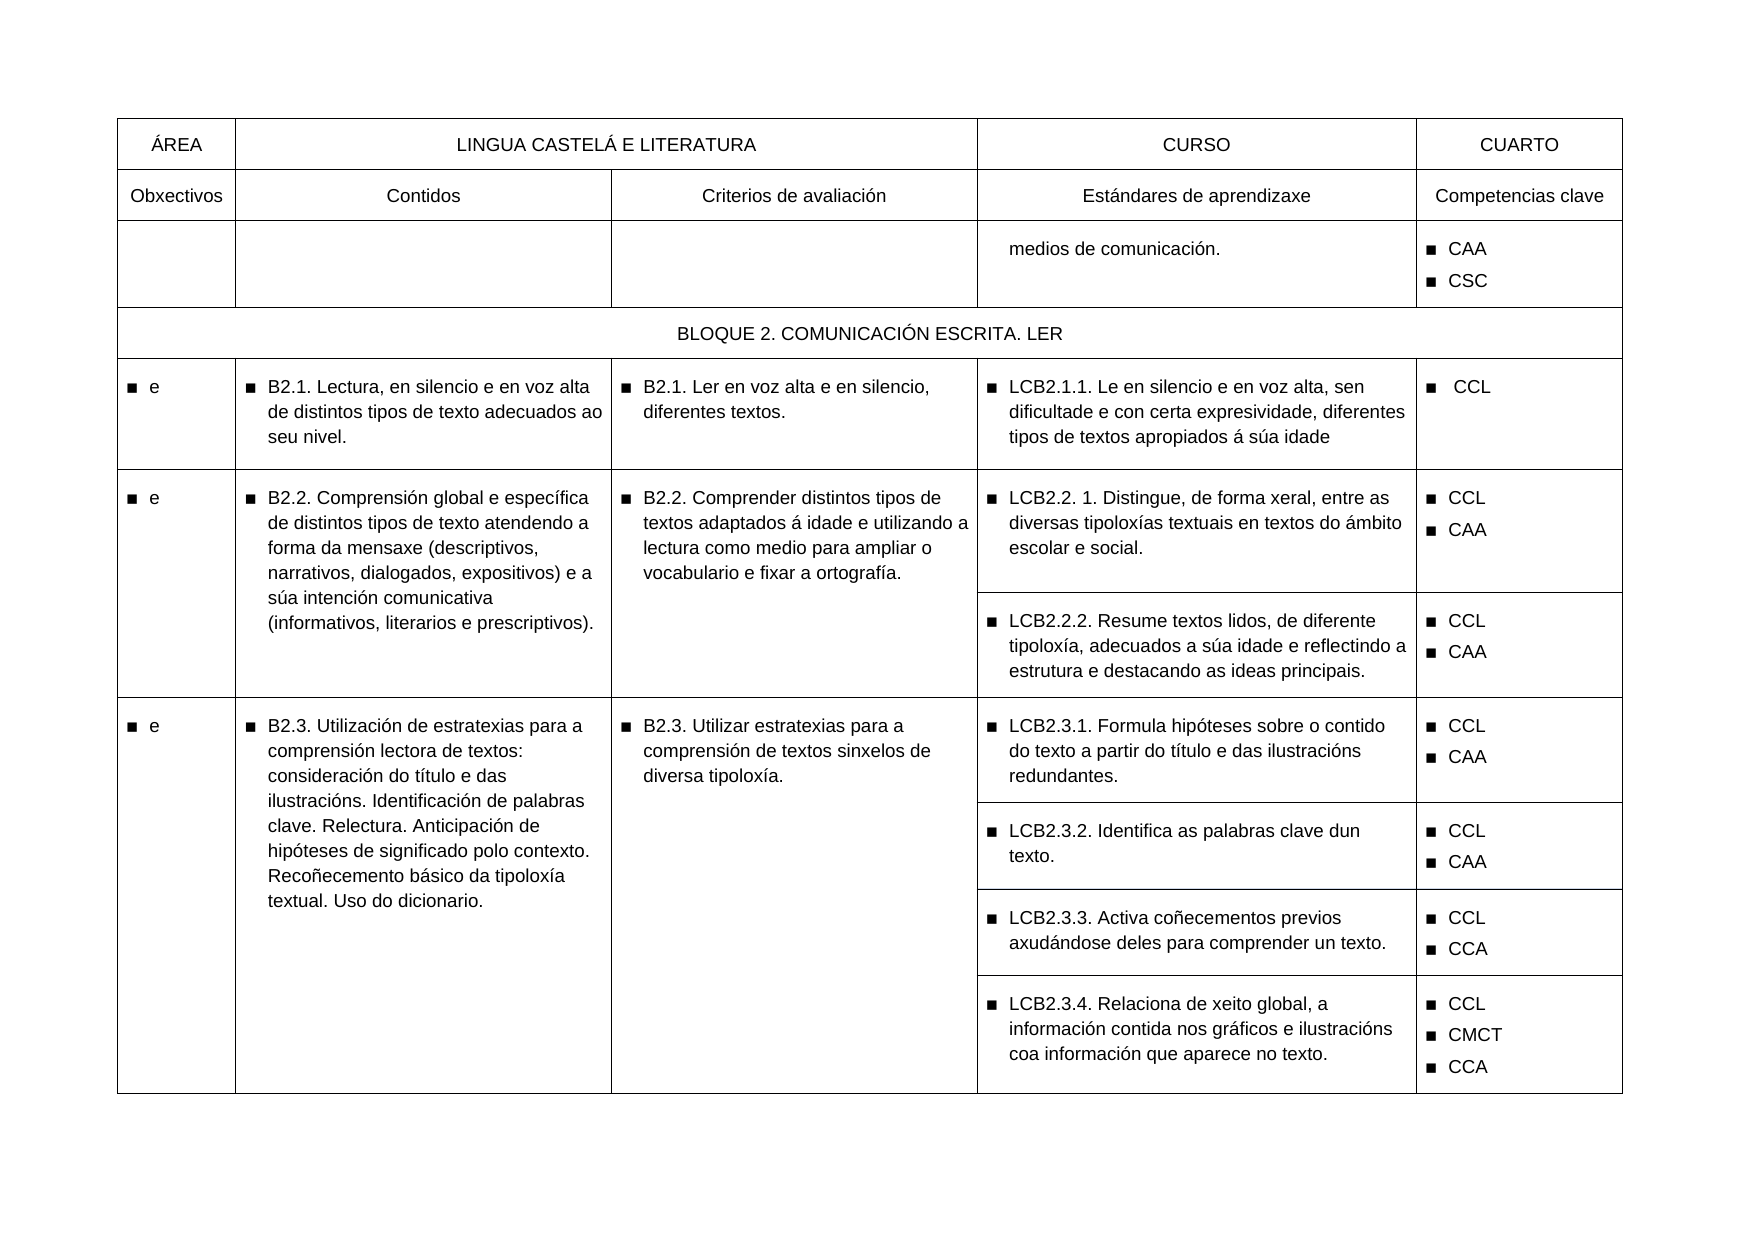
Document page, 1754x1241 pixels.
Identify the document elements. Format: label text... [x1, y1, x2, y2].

table_cell CCL CAA [1417, 593, 1622, 697]
table_cell CCL CD CAA CSC [1417, 221, 1622, 307]
table_header CURSO [978, 119, 1416, 169]
table_cell Obxectivos [118, 170, 235, 220]
table_cell B2.3. Utilización de estratexias para a comprensión lectora de textos: consideración do título e das ilustracións. Identificación de palabras clave. Relectura. Anticipación de hipóteses de significado polo contexto. Recoñecemento básico da tipoloxía textual. Uso do dicionario. [236, 698, 611, 1093]
table_cell Estándares de aprendizaxe [978, 170, 1416, 220]
table_cell e [118, 470, 235, 697]
table_cell CCL CAA [1417, 803, 1622, 888]
table_cell LCB2.1.1. Le en silencio e en voz alta, sen dificultade e con certa expresividade, diferentes tipos de textos apropiados á súa idade [978, 359, 1416, 469]
table_cell B2.2. Comprender distintos tipos de textos adaptados á idade e utilizando a lectura como medio para ampliar o vocabulario e fixar a ortografía. [612, 470, 977, 697]
table_cell B2.2. Comprensión global e específica de distintos tipos de texto atendendo a forma da mensaxe (descriptivos, narrativos, dialogados, expositivos) e a súa intención comunicativa (informativos, literarios e prescriptivos). [236, 470, 611, 697]
table_cell CCL CCA [1417, 890, 1622, 975]
table_cell CCL CAA [1417, 698, 1622, 802]
table_header ÁREA [118, 119, 235, 169]
table_cell Competencias clave [1417, 170, 1622, 220]
table_header LINGUA CASTELÁ E LITERATURA [236, 119, 977, 169]
table_cell LCB2.3.1. Formula hipóteses sobre o contido do texto a partir do título e das ilustracións redundantes. [978, 698, 1416, 802]
table_cell [612, 221, 977, 307]
table_cell medios de comunicación. [978, 221, 1416, 307]
table_cell Contidos [236, 170, 611, 220]
table_cell CCL CAA [1417, 470, 1622, 592]
table_header CUARTO [1417, 119, 1622, 169]
table_cell CCL CMCT CCA [1417, 976, 1622, 1093]
table_cell LCB2.2. 1. Distingue, de forma xeral, entre as diversas tipoloxías textuais en textos do ámbito escolar e social. [978, 470, 1416, 592]
table_cell Criterios de avaliación [612, 170, 977, 220]
table_cell LCB2.3.3. Activa coñecementos previos axudándose deles para comprender un texto. [978, 890, 1416, 975]
table_cell e [118, 698, 235, 1093]
table_cell LCB2.2.2. Resume textos lidos, de diferente tipoloxía, adecuados a súa idade e reflectindo a estrutura e destacando as ideas principais. [978, 593, 1416, 697]
table_cell CCL [1417, 359, 1622, 469]
table_cell LCB2.3.4. Relaciona de xeito global, a información contida nos gráficos e ilustracións coa información que aparece no texto. [978, 976, 1416, 1093]
table_cell [118, 221, 235, 307]
table_cell [236, 221, 611, 307]
table_cell BLOQUE 2. COMUNICACIÓN ESCRITA. LER [118, 308, 1622, 358]
table_cell e [118, 359, 235, 469]
table_cell B2.1. Ler en voz alta e en silencio, diferentes textos. [612, 359, 977, 469]
table_cell B2.1. Lectura, en silencio e en voz alta de distintos tipos de texto adecuados ao seu nivel. [236, 359, 611, 469]
table_cell B2.3. Utilizar estratexias para a comprensión de textos sinxelos de diversa tipoloxía. [612, 698, 977, 1093]
table_cell LCB2.3.2. Identifica as palabras clave dun texto. [978, 803, 1416, 888]
